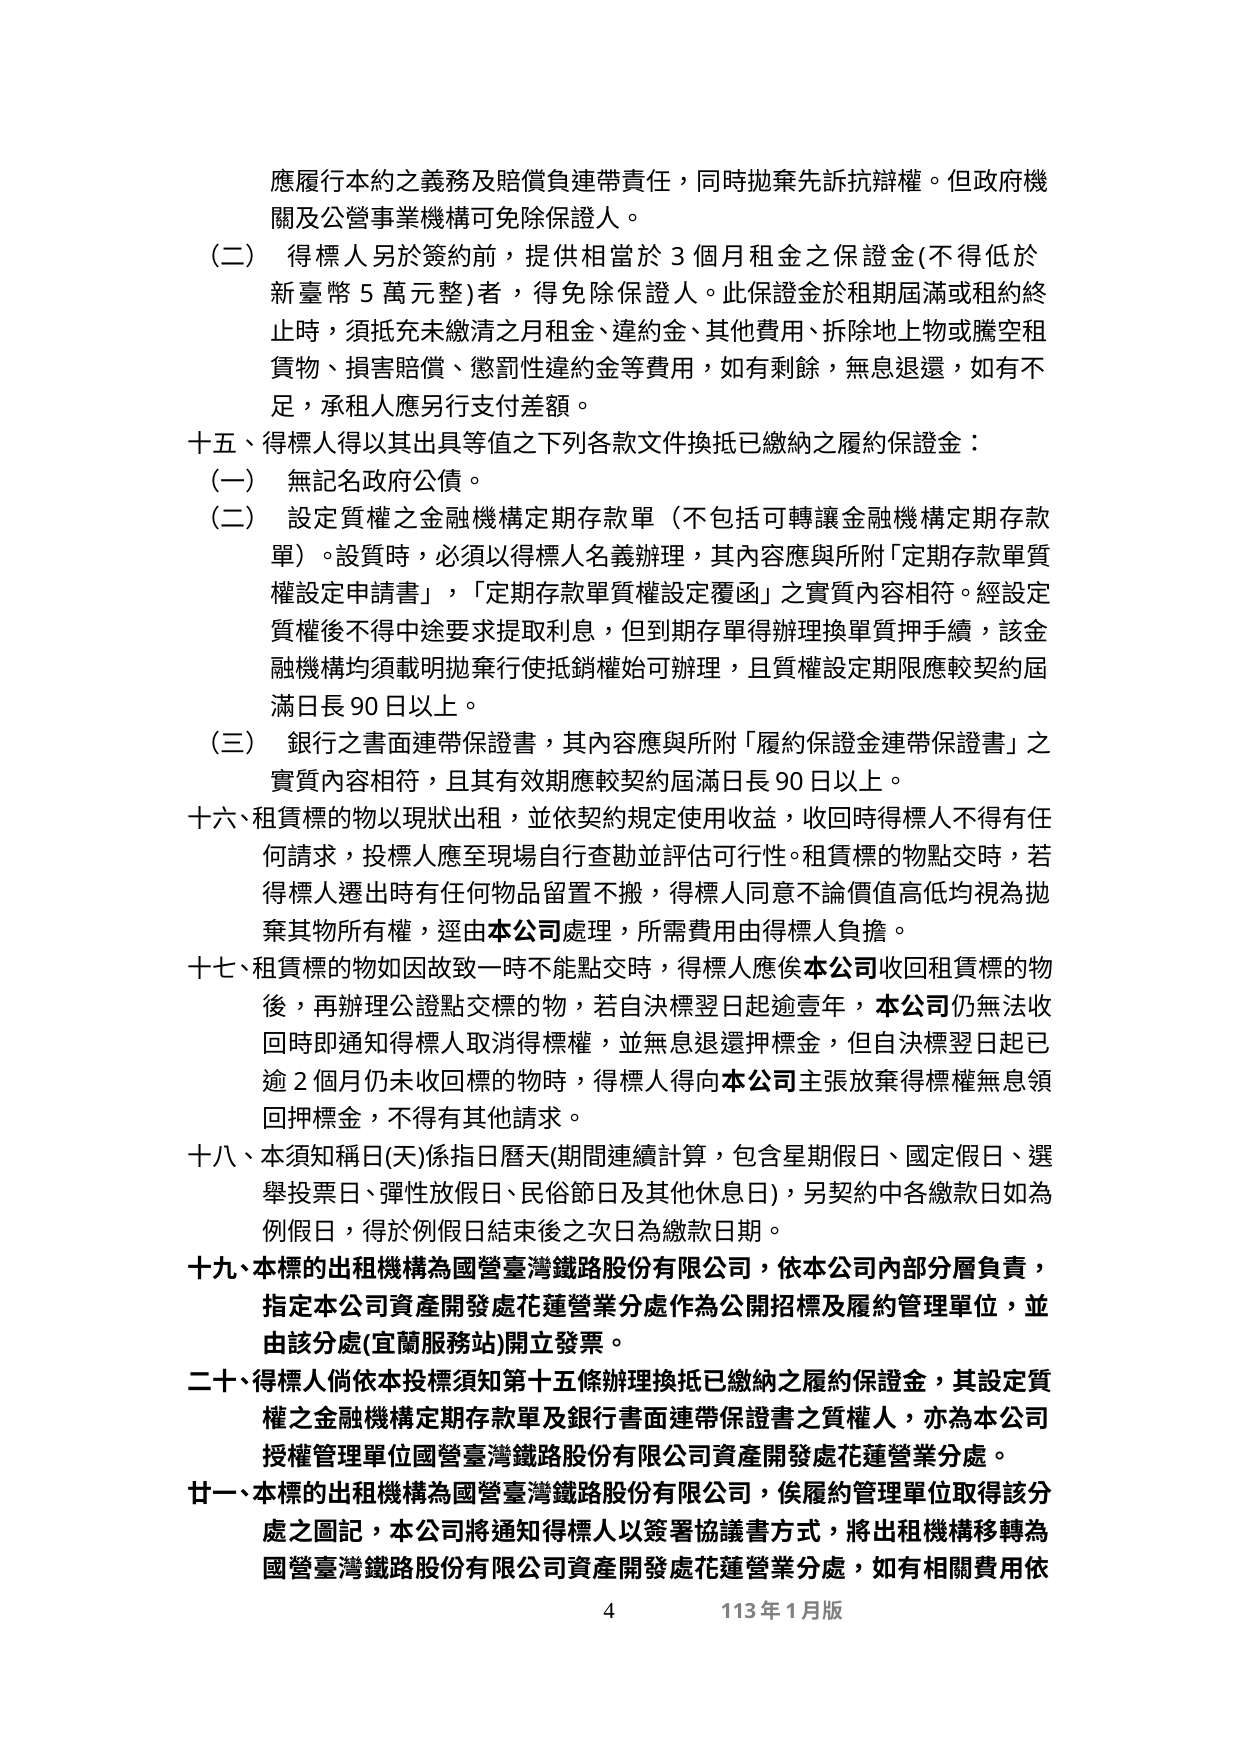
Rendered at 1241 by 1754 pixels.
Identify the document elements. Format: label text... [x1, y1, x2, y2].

list 得標人另於簽約前，提供相當於3個月租金之保證金(不得低於新臺幣5萬元整)者，得免除保證人。此保證金於租期屆滿或租約終止時，須抵充未繳清之月租金、違約金、其他費用、拆除地上物或騰空租賃物、損害賠償、懲罰性違約金等費用，如有剩餘，無息退還，如有不足，承租人應另行支付差額。 [195, 235, 1047, 422]
text 十九、本標的出租機構為國營臺灣鐵路股份有限公司，依本公司內部分層負責，指定本公司資產開發處花蓮營業分處作為公開招標及履約管理單位，並由該分處(宜蘭服務站)開立發票。 [187, 1247, 1053, 1360]
text 二十、得標人倘依本投標須知第十五條辦理換抵已繳納之履約保證金，其設定質權之金融機構定期存款單及銀行書面連帶保證書之質權人，亦為本公司授權管理單位國營臺灣鐵路股份有限公司資產開發處花蓮營業分處。 [187, 1360, 1053, 1472]
list 無記名政府公債。 [195, 460, 1051, 497]
text 廿一、本標的出租機構為國營臺灣鐵路股份有限公司，俟履約管理單位取得該分處之圖記，本公司將通知得標人以簽署協議書方式，將出租機構移轉為國營臺灣鐵路股份有限公司資產開發處花蓮營業分處，如有相關費用依 [187, 1472, 1053, 1585]
list 銀行之書面連帶保證書，其內容應與所附「履約保證金連帶保證書」之實質內容相符，且其有效期應較契約屆滿日長90日以上。 [195, 722, 1051, 797]
text 十六、租賃標的物以現狀出租，並依契約規定使用收益，收回時得標人不得有任何請求，投標人應至現場自行查勘並評估可行性。租賃標的物點交時，若得標人遷出時有任何物品留置不搬，得標人同意不論價值高低均視為拋棄其物所有權，逕由本公司處理，所需費用由得標人負擔。 [187, 797, 1053, 947]
text 十七、租賃標的物如因故致一時不能點交時，得標人應俟本公司收回租賃標的物後，再辦理公證點交標的物，若自決標翌日起逾壹年，本公司仍無法收回時即通知得標人取消得標權，並無息退還押標金，但自決標翌日起已逾2個月仍未收回標的物時，得標人得向本公司主張放棄得標權無息領回押標金，不得有其他請求。 [187, 947, 1053, 1135]
list 設定質權之金融機構定期存款單（不包括可轉讓金融機構定期存款單）。設質時，必須以得標人名義辦理，其內容應與所附「定期存款單質權設定申請書」，「定期存款單質權設定覆函」之實質內容相符。經設定質權後不得中途要求提取利息，但到期存單得辦理換單質押手續，該金融機構均須載明拋棄行使抵銷權始可辦理，且質權設定期限應較契約屆滿日長90日以上。 [195, 497, 1051, 722]
list 應履行本約之義務及賠償負連帶責任，同時拋棄先訴抗辯權。但政府機關及公營事業機構可免除保證人。 [195, 160, 1051, 235]
text 十八、本須知稱日(天)係指日曆天(期間連續計算，包含星期假日、國定假日、選舉投票日、彈性放假日、民俗節日及其他休息日)，另契約中各繳款日如為例假日，得於例假日結束後之次日為繳款日期。 [187, 1135, 1053, 1247]
text 十五、得標人得以其出具等值之下列各款文件換抵已繳納之履約保證金： [187, 422, 1053, 460]
